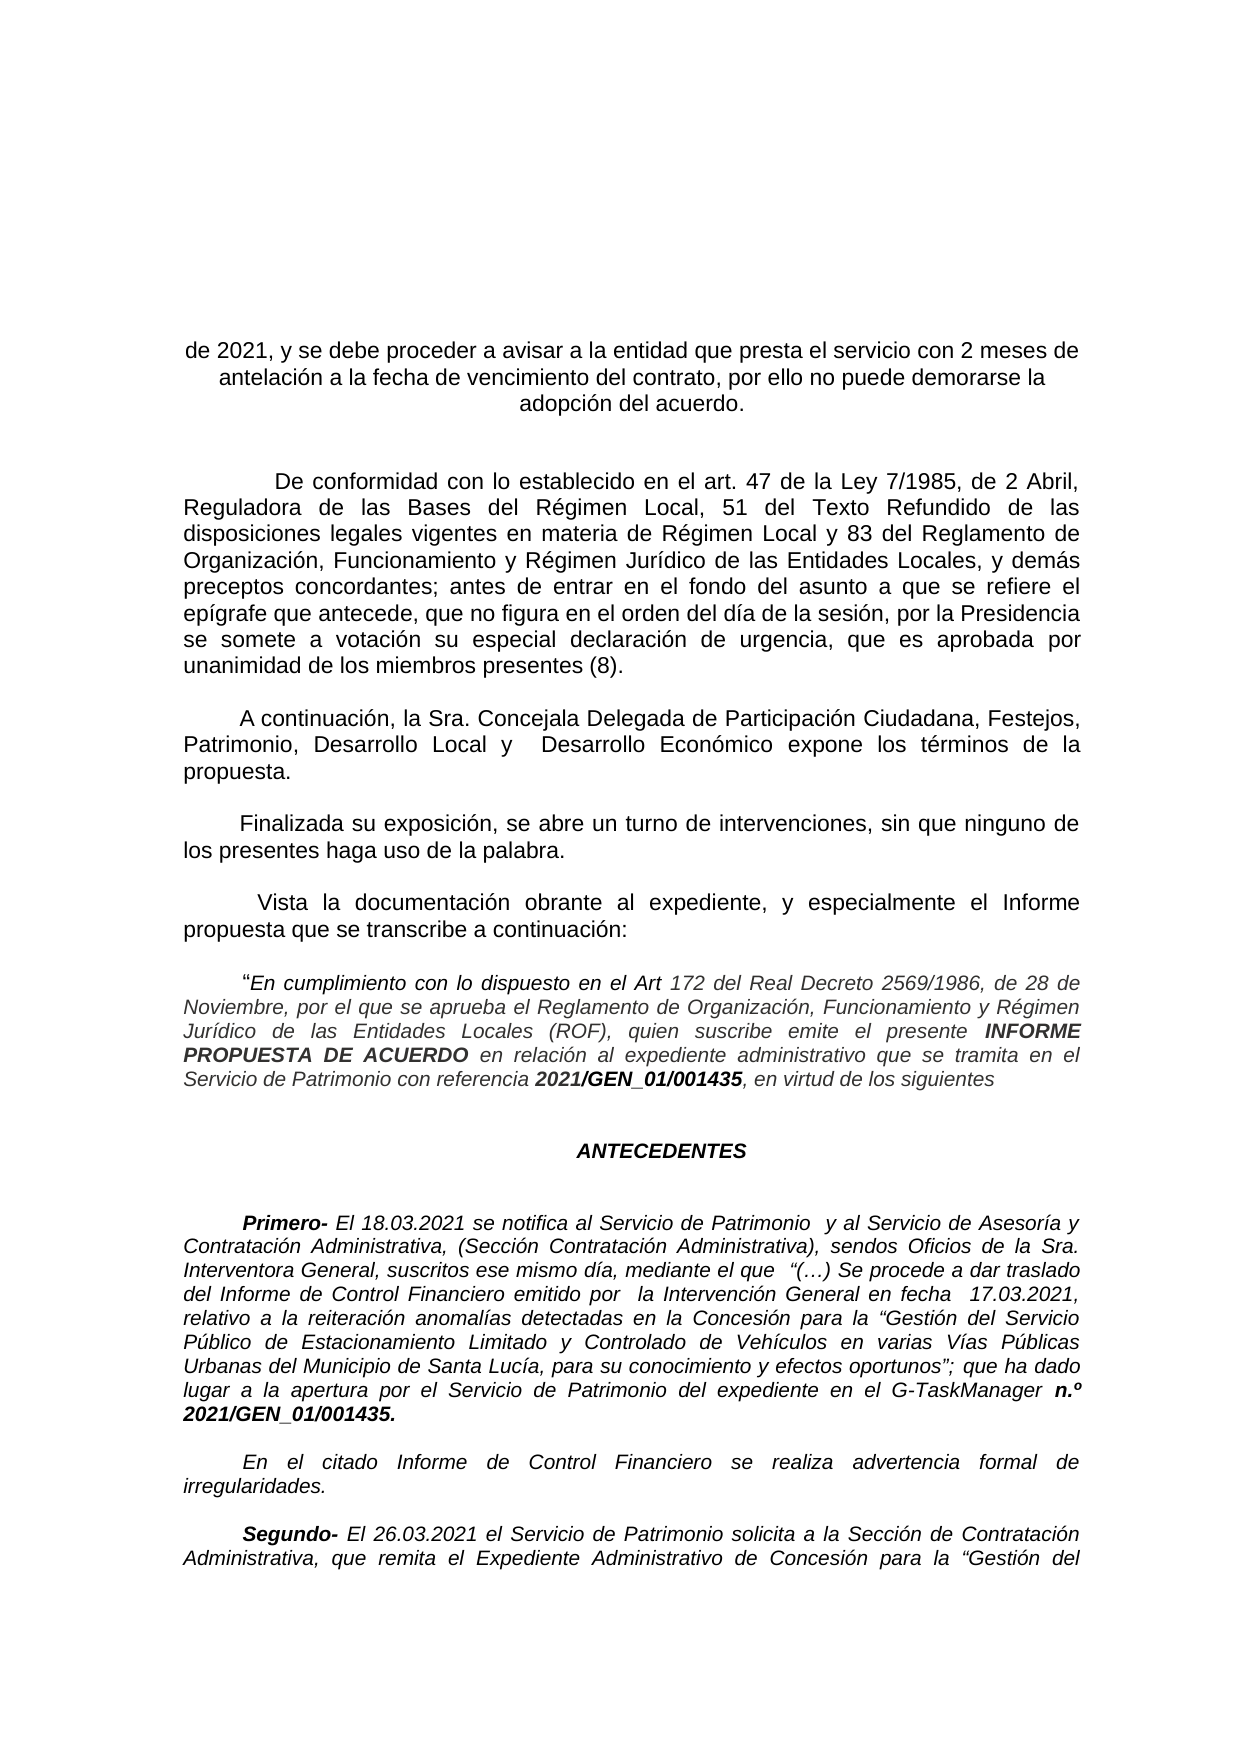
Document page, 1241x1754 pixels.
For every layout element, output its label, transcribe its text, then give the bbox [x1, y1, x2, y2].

text de 2021, y se debe proceder a avisar a la entidad que presta el servicio con 2 meses de antelación a la fecha de vencimiento del contrato, por ello no puede demorarse la adopción del acuerdo. [183, 337, 1081, 416]
text Finalizada su exposición, se abre un turno de intervenciones, sin que ninguno de los presentes haga uso de la palabra. [183, 810, 1081, 863]
text Primero- El 18.03.2021 se notifica al Servicio de Patrimonio y al Servicio de Asesoría y Contratación Administrativa, (Sección Contratación Administrativa), sendos Oficios de la Sra. Interventora General, suscritos ese mismo día, mediante el que “(…) Se procede a dar traslado del Informe de Control Financiero emitido por la Intervención General en fecha 17.03.2021, relativo a la reiteración anomalías detectadas en la Concesión para la “Gestión del Servicio Público de Estacionamiento Limitado y Controlado de Vehículos en varias Vías Públicas Urbanas del Municipio de Santa Lucía, para su conocimiento y efectos oportunos”; que ha dado lugar a la apertura por el Servicio de Patrimonio del expediente en el G-TaskManager n.º 2021/GEN_01/001435. [183, 1210, 1081, 1426]
text En el citado Informe de Control Financiero se realiza advertencia formal de irregularidades. [183, 1450, 1081, 1498]
text “En cumplimiento con lo dispuesto en el Art 172 del Real Decreto 2569/1986, de 28 de Noviembre, por el que se aprueba el Reglamento de Organización, Funcionamiento y Régimen Jurídico de las Entidades Locales (ROF), quien suscribe emite el presente INFORME PROPUESTA DE ACUERDO en relación al expediente administrativo que se tramita en el Servicio de Patrimonio con referencia 2021/GEN_01/001435, en virtud de los siguientes [183, 968, 1081, 1091]
text Segundo- El 26.03.2021 el Servicio de Patrimonio solicita a la Sección de Contratación Administrativa, que remita el Expediente Administrativo de Concesión para la “Gestión del [183, 1522, 1081, 1570]
text A continuación, la Sra. Concejala Delegada de Participación Ciudadana, Festejos, Patrimonio, Desarrollo Local y Desarrollo Económico expone los términos de la propuesta. [183, 705, 1081, 784]
text De conformidad con lo establecido en el art. 47 de la Ley 7/1985, de 2 Abril, Reguladora de las Bases del Régimen Local, 51 del Texto Refundido de las disposiciones legales vigentes en materia de Régimen Local y 83 del Reglamento de Organización, Funcionamiento y Régimen Jurídico de las Entidades Locales, y demás preceptos concordantes; antes de entrar en el fondo del asunto a que se refiere el epígrafe que antecede, que no figura en el orden del día de la sesión, por la Presidencia se somete a votación su especial declaración de urgencia, que es aprobada por unanimidad de los miembros presentes (8). [183, 468, 1081, 678]
text Vista la documentación obrante al expediente, y especialmente el Informe propuesta que se transcribe a continuación: [183, 889, 1081, 942]
text ANTECEDENTES [183, 1138, 1081, 1162]
